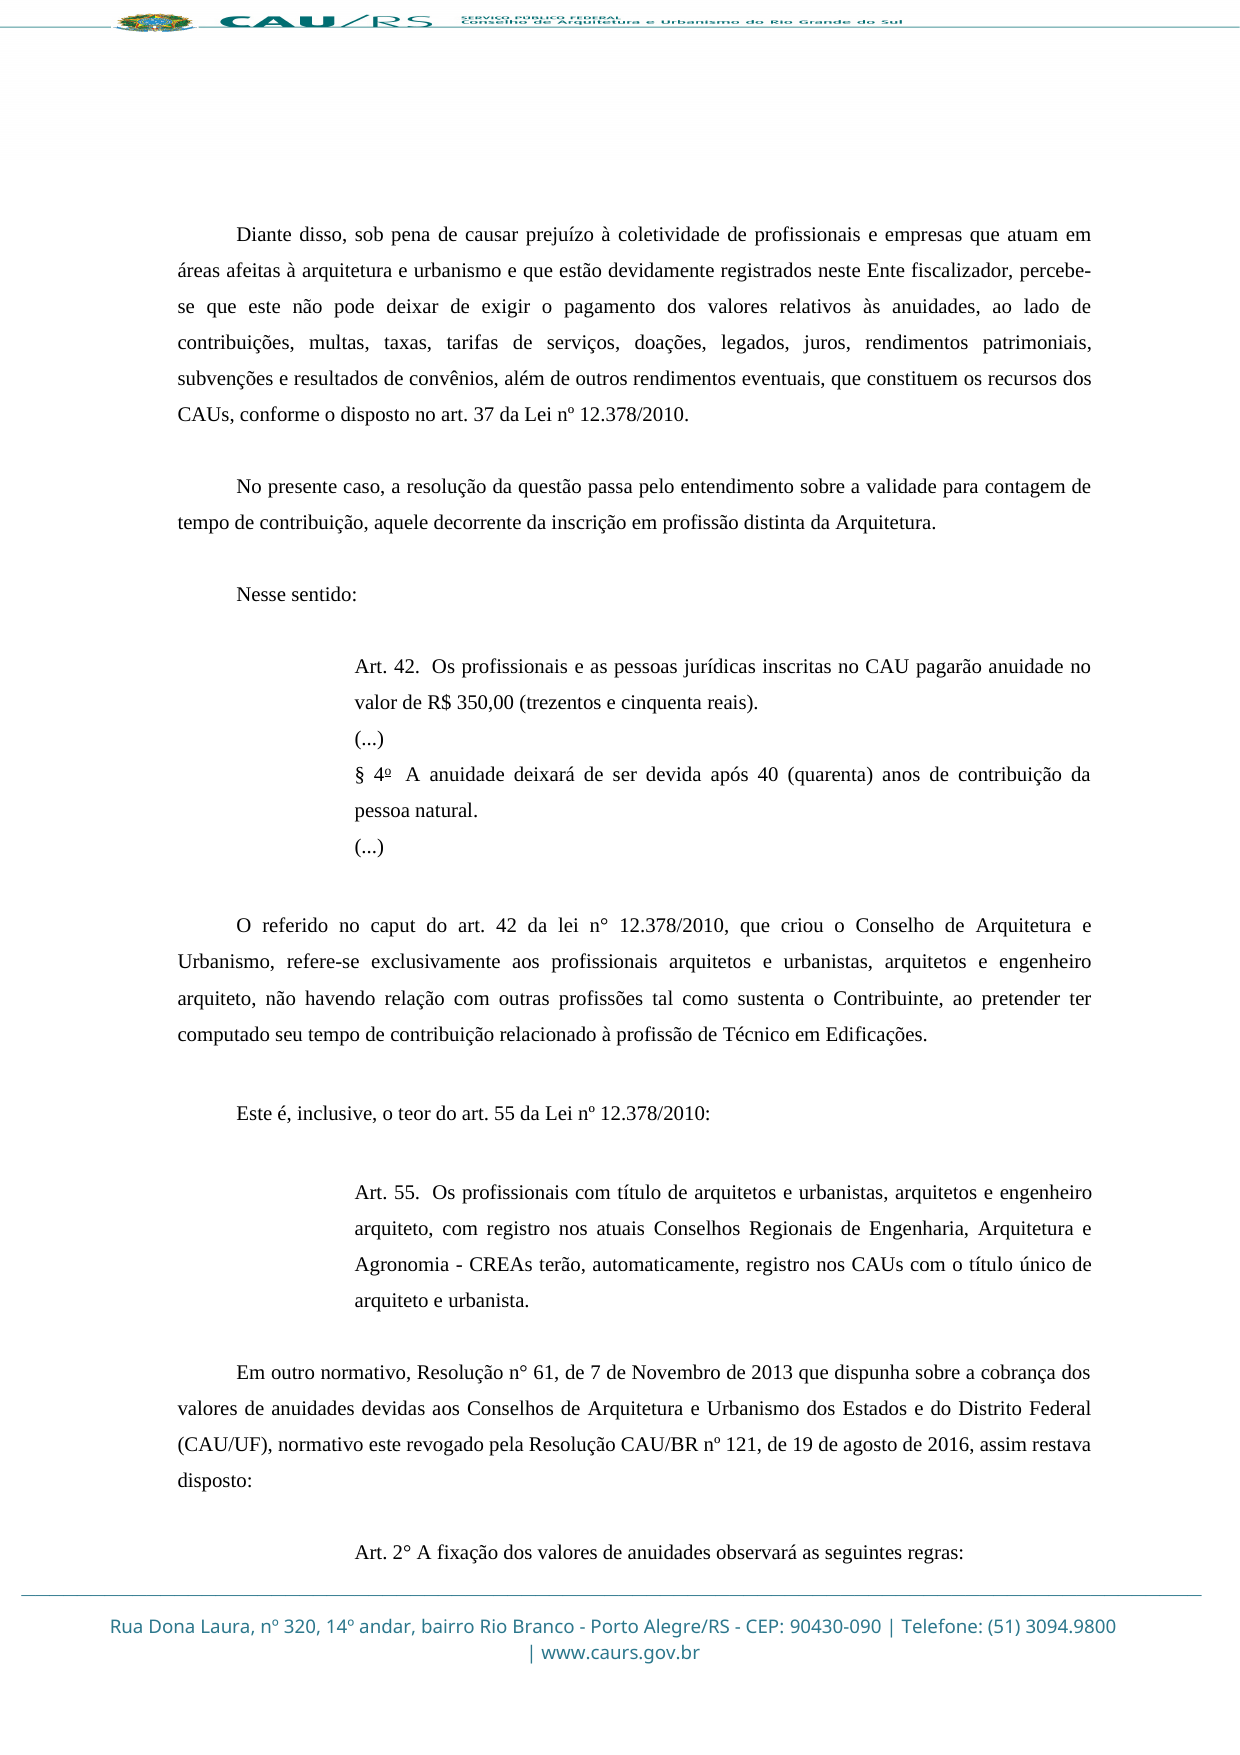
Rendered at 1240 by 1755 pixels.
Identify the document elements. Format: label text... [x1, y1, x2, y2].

text Em outro normativo, Resolução n° 61, de 7 de Novembro de 2013 que dispunha sobre a cobrança dos valores de anuidades devidas aos Conselhos de Arquitetura e Urbanismo dos Estados e do Distrito Federal (CAU/UF), normativo este revogado pela Resolução CAU/BR nº 121, de 19 de agosto de 2016, assim restava disposto: [177, 1360, 1093, 1492]
text Art. 42. Os profissionais e as pessoas jurídicas inscritas no CAU pagarão anuidade no valor de R$ 350,00 (trezentos e cinquenta reais). [354, 654, 1093, 714]
text Diante disso, sob pena de causar prejuízo à coletividade de profissionais e empresas que atuam em áreas afeitas à arquitetura e urbanismo e que estão devidamente registrados neste Ente fiscalizador, percebe-se que este não pode deixar de exigir o pagamento dos valores relativos às anuidades, ao lado de contribuições, multas, taxas, tarifas de serviços, doações, legados, juros, rendimentos patrimoniais, subvenções e resultados de convênios, além de outros rendimentos eventuais, que constituem os recursos dos CAUs, conforme o disposto no art. 37 da Lei nº 12.378/2010. [177, 222, 1093, 426]
text O referido no caput do art. 42 da lei n° 12.378/2010, que criou o Conselho de Arquitetura e Urbanismo, refere-se exclusivamente aos profissionais arquitetos e urbanistas, arquitetos e engenheiro arquiteto, não havendo relação com outras profissões tal como sustenta o Contribuinte, ao pretender ter computado seu tempo de contribuição relacionado à profissão de Técnico em Edificações. [177, 913, 1093, 1046]
text No presente caso, a resolução da questão passa pelo entendimento sobre a validade para contagem de tempo de contribuição, aquele decorrente da inscrição em profissão distinta da Arquitetura. [177, 474, 1093, 534]
text § 4o A anuidade deixará de ser devida após 40 (quarenta) anos de contribuição da pessoa natural. [354, 762, 1093, 822]
text Este é, inclusive, o teor do art. 55 da Lei nº 12.378/2010: [177, 1101, 1093, 1125]
text Art. 2° A fixação dos valores de anuidades observará as seguintes regras: [354, 1540, 1093, 1564]
text (...) [354, 726, 1093, 750]
text (...) [354, 834, 1093, 858]
text Art. 55. Os profissionais com título de arquitetos e urbanistas, arquitetos e engenheiro arquiteto, com registro nos atuais Conselhos Regionais de Engenharia, Arquitetura e Agronomia - CREAs terão, automaticamente, registro nos CAUs com o título único de arquiteto e urbanista. [354, 1180, 1093, 1312]
text Nesse sentido: [177, 582, 1093, 606]
